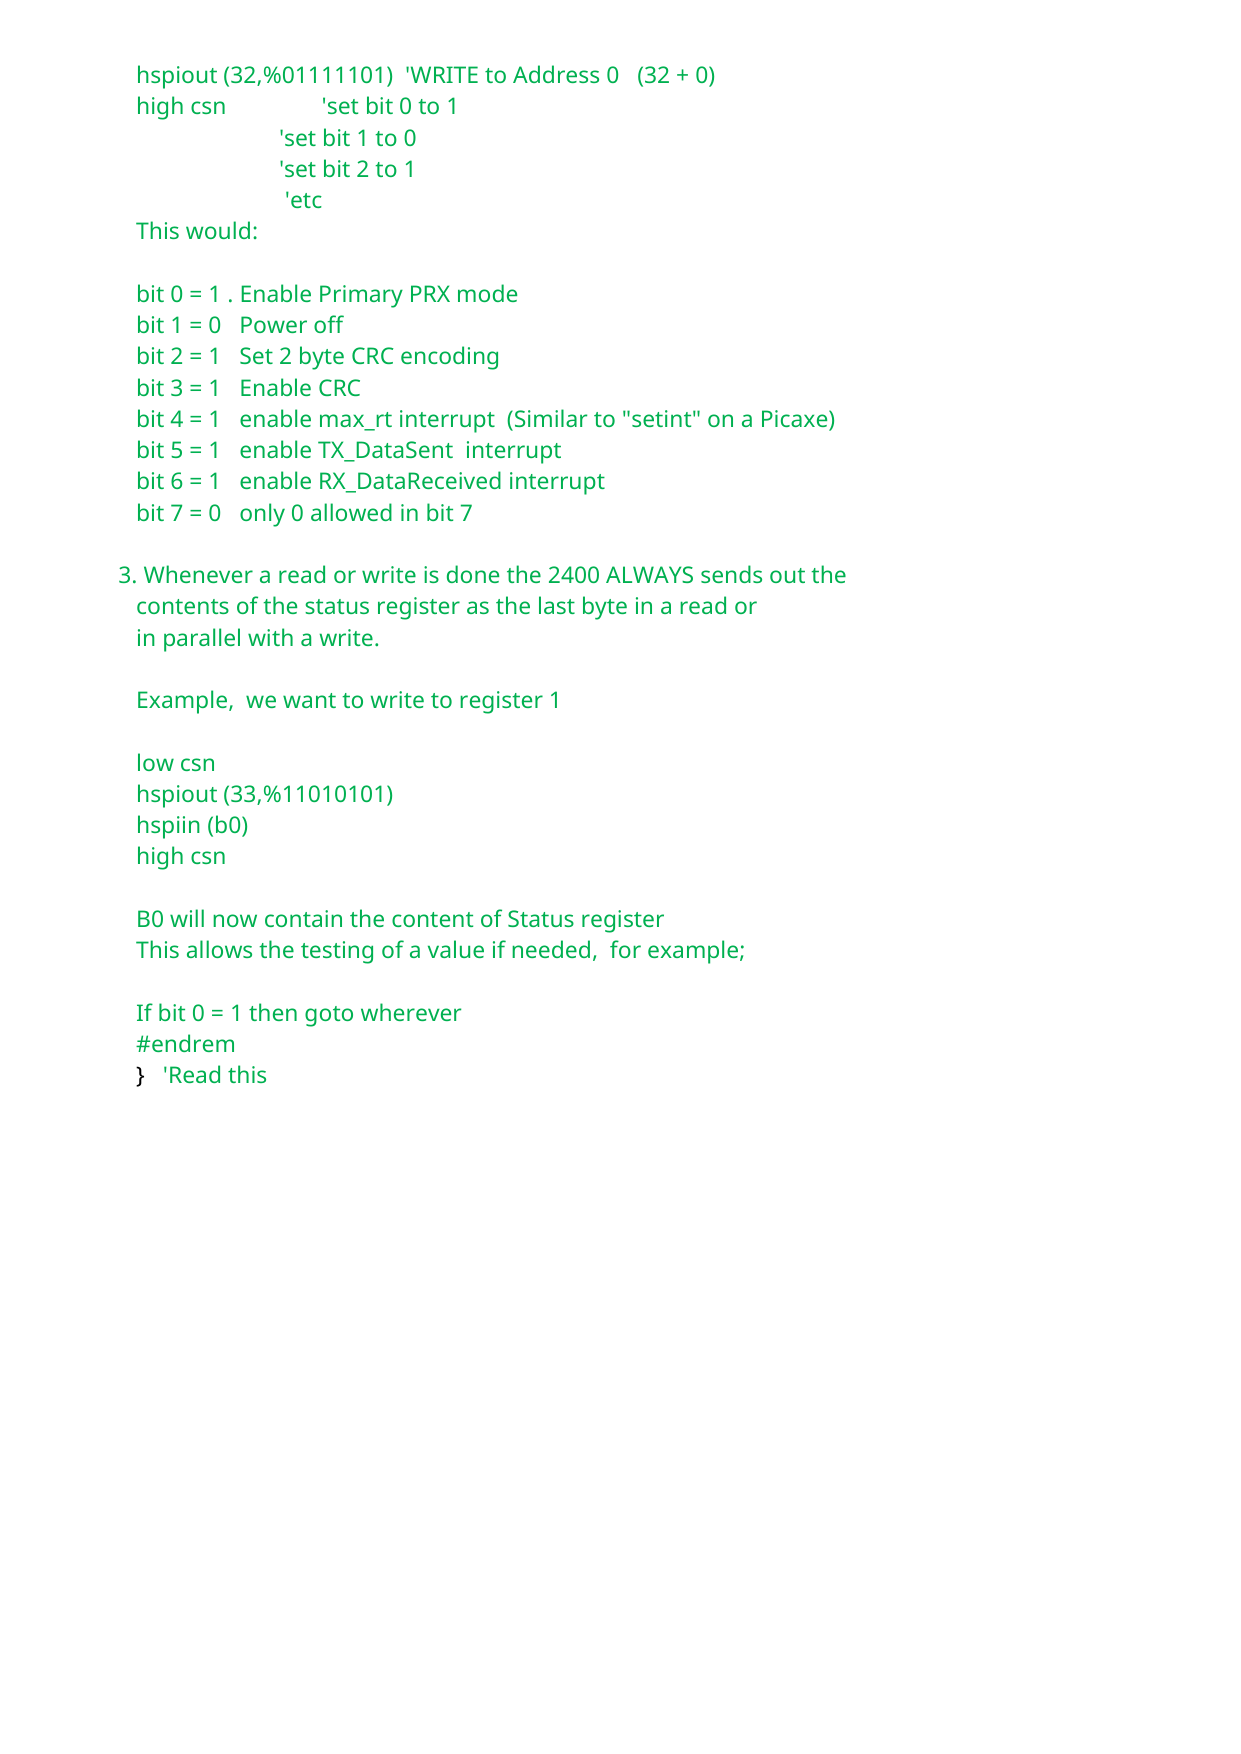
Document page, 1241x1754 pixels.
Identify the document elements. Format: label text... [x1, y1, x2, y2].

text bit 2 = 1 Set 2 byte CRC encoding [118, 340, 1181, 372]
text high csn [118, 840, 1181, 872]
text #endrem [118, 1028, 1181, 1059]
text 'etc [118, 184, 1181, 215]
text bit 5 = 1 enable TX_DataSent interrupt [118, 434, 1181, 465]
text high csn 'set bit 0 to 1 [118, 90, 1181, 122]
text in parallel with a write. [118, 622, 1181, 653]
text bit 4 = 1 enable max_rt interrupt (Similar to "setint" on a Picaxe) [118, 403, 1181, 434]
text B0 will now contain the content of Status register [118, 903, 1181, 934]
text hspiout (33,%11010101) [118, 778, 1181, 809]
text 'set bit 1 to 0 [118, 122, 1181, 153]
text } 'Read this [118, 1059, 1181, 1090]
text Example, we want to write to register 1 [118, 684, 1181, 715]
text 'set bit 2 to 1 [118, 153, 1181, 184]
text This allows the testing of a value if needed, for example; [118, 934, 1181, 965]
text contents of the status register as the last byte in a read or [118, 590, 1181, 622]
text bit 3 = 1 Enable CRC [118, 372, 1181, 403]
text bit 0 = 1 . Enable Primary PRX mode [118, 278, 1181, 309]
text 3. Whenever a read or write is done the 2400 ALWAYS sends out the [118, 559, 1181, 590]
text bit 7 = 0 only 0 allowed in bit 7 [118, 497, 1181, 528]
text bit 6 = 1 enable RX_DataReceived interrupt [118, 465, 1181, 497]
text hspiout (32,%01111101) 'WRITE to Address 0 (32 + 0) [118, 59, 1181, 90]
text hspiin (b0) [118, 809, 1181, 840]
text This would: [118, 215, 1181, 247]
text bit 1 = 0 Power off [118, 309, 1181, 340]
text low csn [118, 747, 1181, 778]
text If bit 0 = 1 then goto wherever [118, 997, 1181, 1028]
